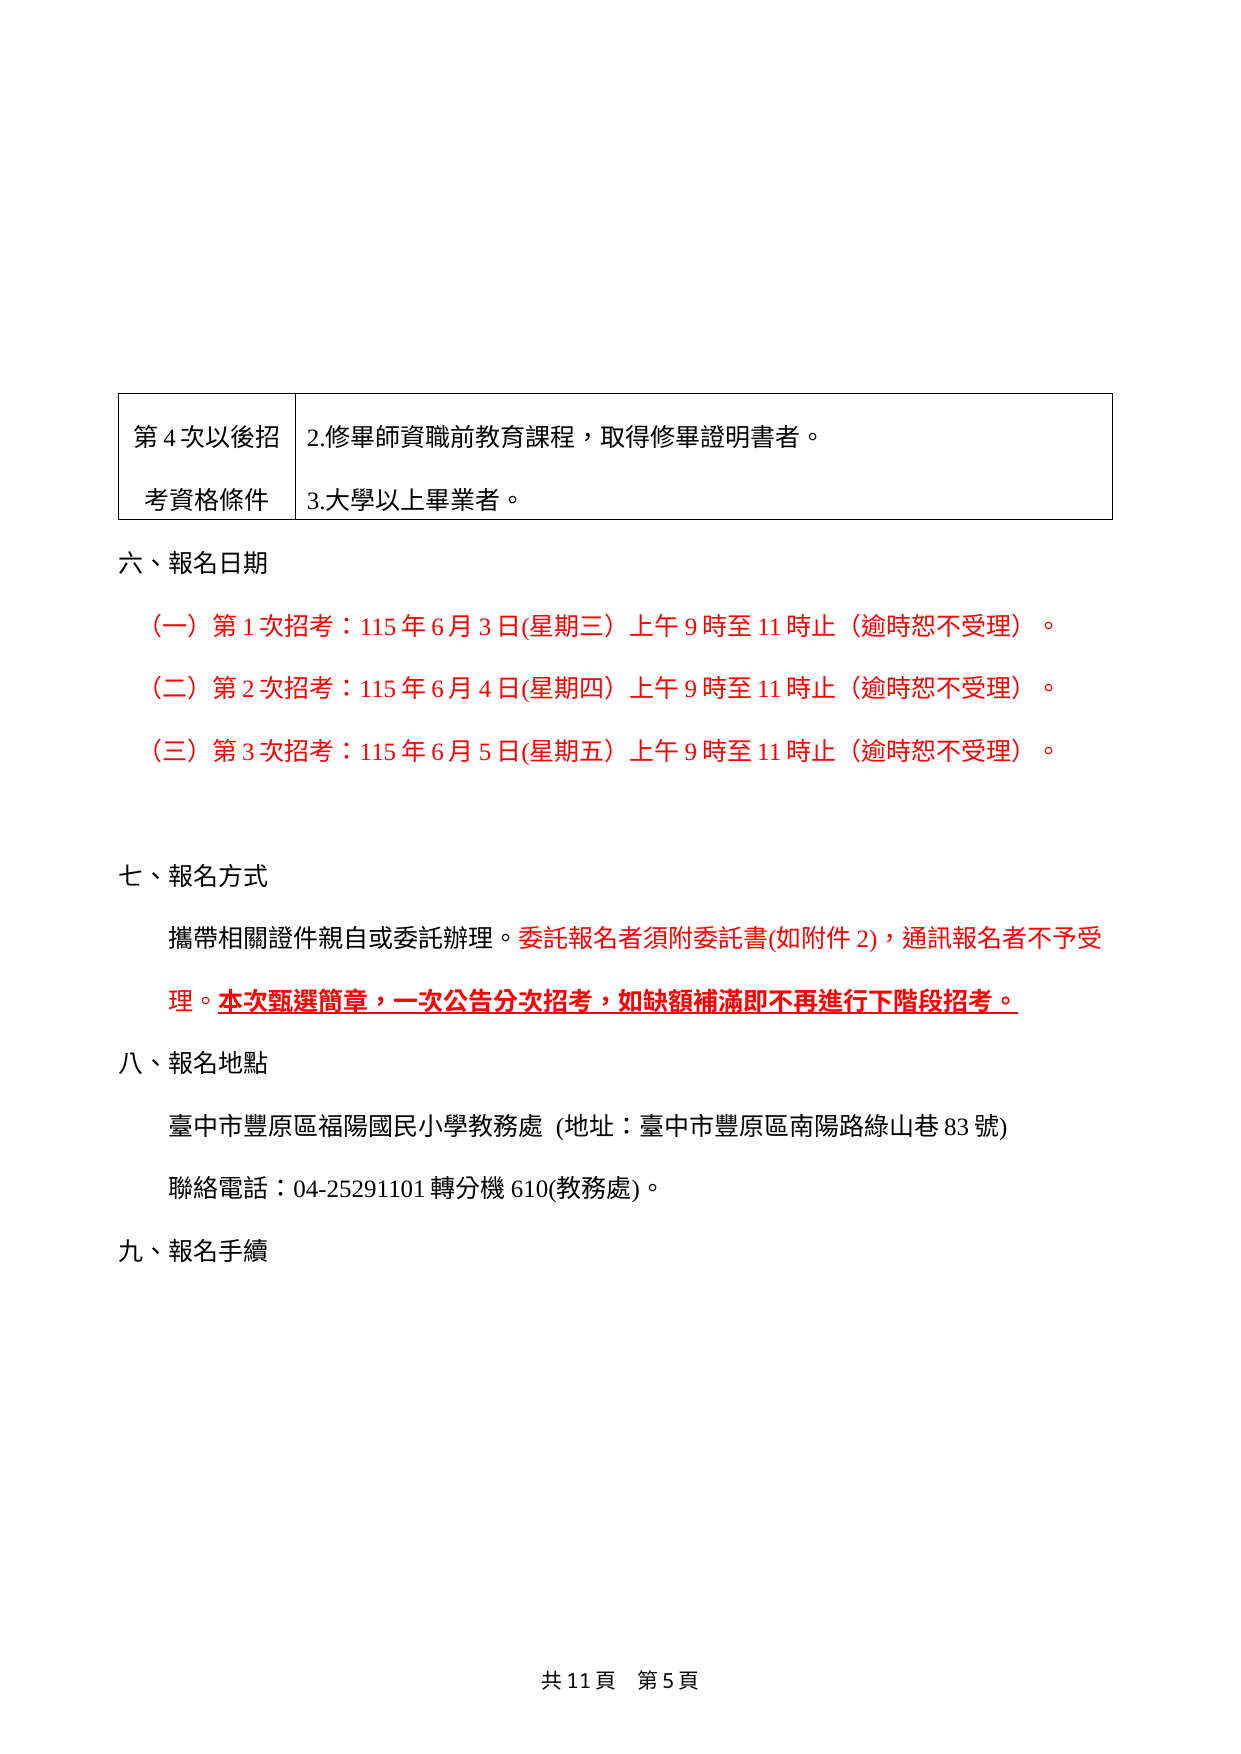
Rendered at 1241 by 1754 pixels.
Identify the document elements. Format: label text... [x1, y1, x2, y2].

text 六、報名日期 [118, 520, 1122, 583]
text 七、報名方式 攜帶相關證件親自或委託辦理。委託報名者須附委託書(如附件2)，通訊報名者不予受理。本次甄選簡章，一次公告分次招考，如缺額補滿即不再進行下階段招考。 [118, 833, 1122, 1020]
text 八、報名地點 臺中市豐原區福陽國民小學教務處 (地址：臺中市豐原區南陽路綠山巷83號) [118, 1020, 1122, 1145]
table_cell 2.修畢師資職前教育課程，取得修畢證明書者。 3.大學以上畢業者。 [296, 394, 1112, 519]
text （三）第3次招考：115年6月5日(星期五）上午9時至11時止（逾時恕不受理）。 [118, 708, 1122, 770]
text （一）第1次招考：115年6月3日(星期三）上午9時至11時止（逾時恕不受理）。 [137, 583, 1122, 645]
text 聯絡電話：04-25291101轉分機610(教務處)。 [118, 1145, 1122, 1208]
text （二）第2次招考：115年6月4日(星期四）上午9時至11時止（逾時恕不受理）。 [118, 645, 1122, 708]
table_cell 第4次以後招考資格條件 [119, 394, 295, 519]
text 九、報名手續 [118, 1208, 1122, 1270]
